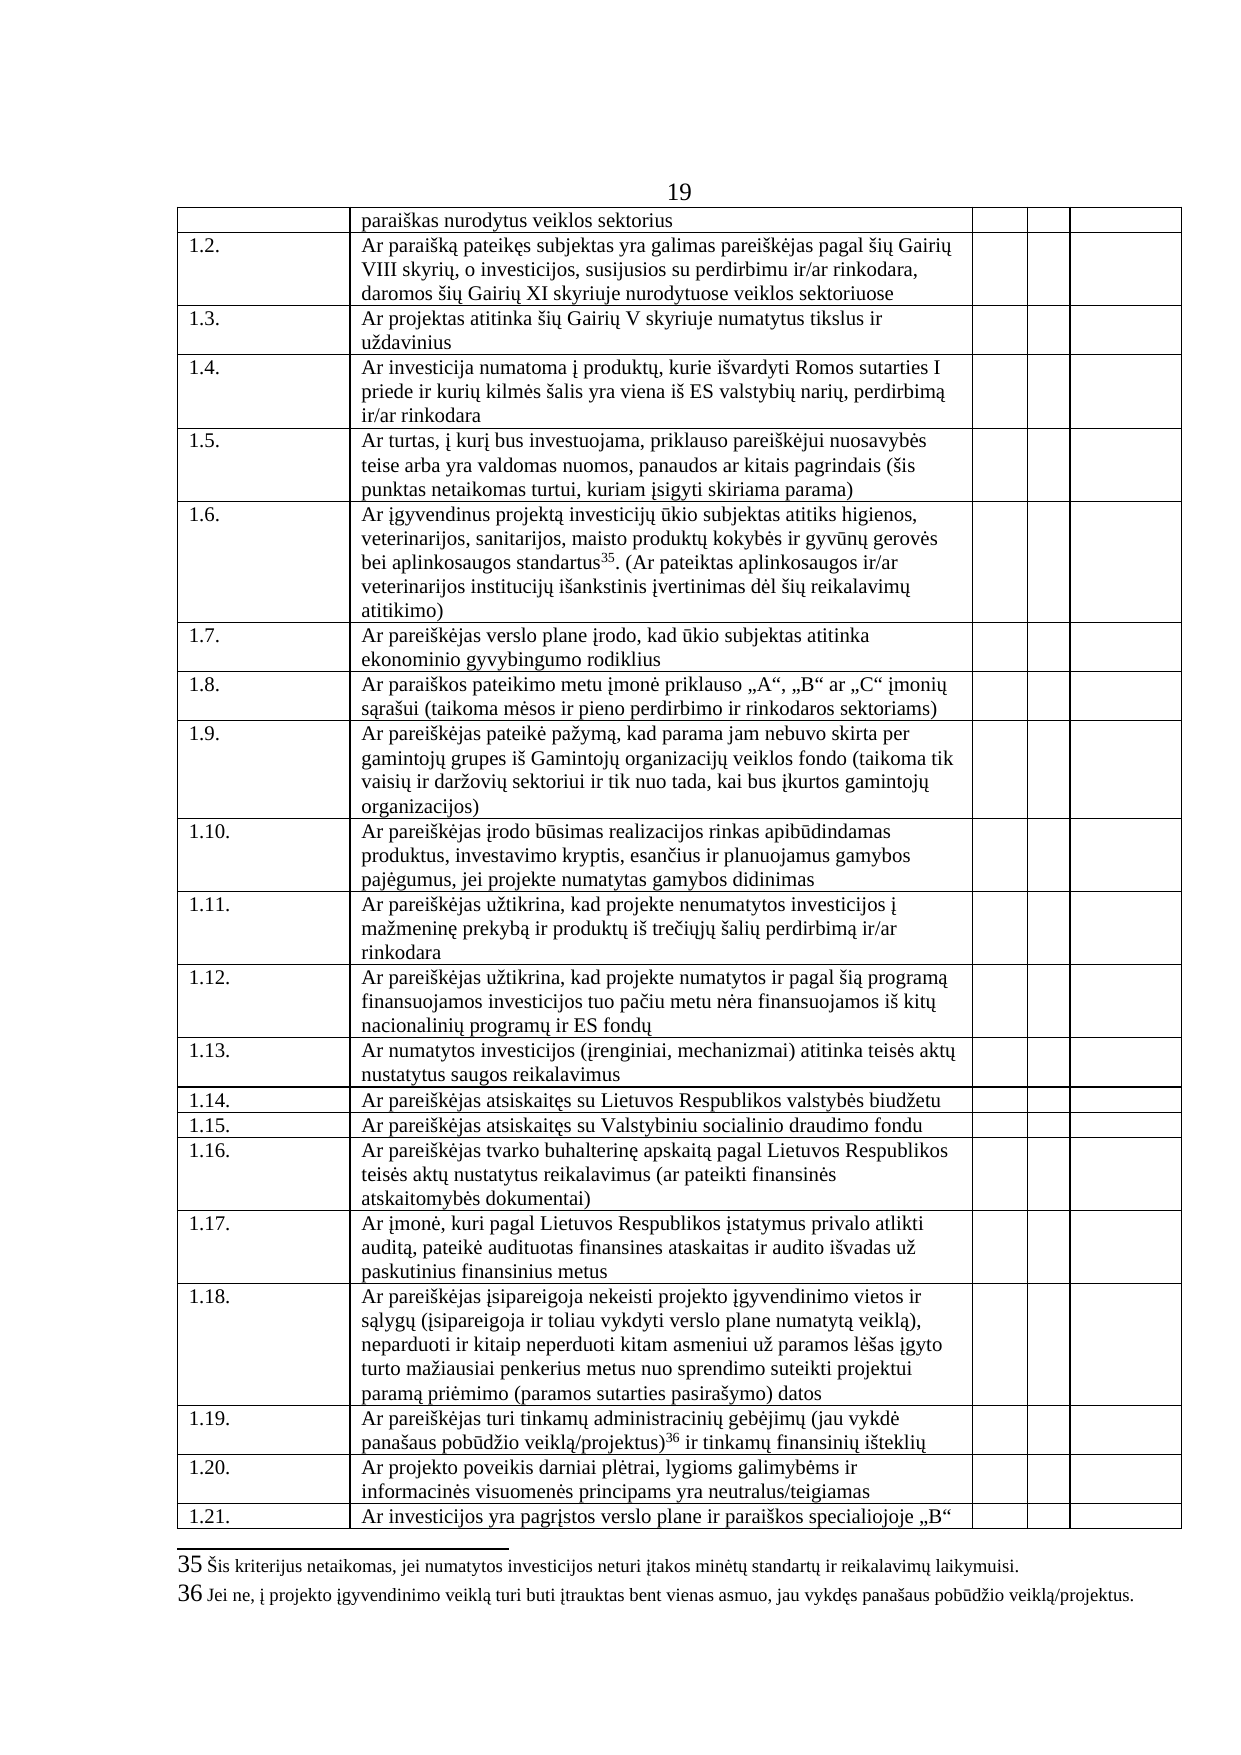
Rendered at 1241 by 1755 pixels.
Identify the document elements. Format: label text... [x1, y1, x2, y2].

table_cell Ar pareiškėjas verslo plane įrodo, kad ūkio subjektas atitinka ekonominio gyvybingumo rodiklius [351, 623, 972, 671]
table_cell 1.6. [178, 502, 349, 622]
table_cell Ar pareiškėjas turi tinkamų administracinių gebėjimų (jau vykdė panašaus pobūdžio veiklą/projektus) ir tinkamų finansinių išteklių [351, 1406, 972, 1454]
table_cell [973, 233, 1027, 305]
table_cell [973, 672, 1027, 720]
table_cell [1028, 1284, 1069, 1404]
table_cell [1028, 819, 1069, 891]
table_cell [973, 965, 1027, 1037]
table_cell Ar pareiškėjas atsiskaitęs su Valstybiniu socialinio draudimo fondu [351, 1113, 972, 1137]
table_cell [1071, 1038, 1181, 1086]
table_cell Ar įgyvendinus projektą investicijų ūkio subjektas atitiks higienos, veterinarijos, sanitarijos, maisto produktų kokybės ir gyvūnų gerovės bei aplinkosaugos standartus. (Ar pateiktas aplinkosaugos ir/ar veterinarijos institucijų išankstinis įvertinimas dėl šių reikalavimų atitikimo) [351, 502, 972, 622]
table_cell [1071, 1504, 1181, 1528]
table_cell [1071, 965, 1181, 1037]
table_cell [973, 502, 1027, 622]
table_cell Ar numatytos investicijos (įrenginiai, mechanizmai) atitinka teisės aktų nustatytus saugos reikalavimus [351, 1038, 972, 1086]
table_cell Ar projekto poveikis darniai plėtrai, lygioms galimybėms ir informacinės visuomenės principams yra neutralus/teigiamas [351, 1455, 972, 1503]
table_cell [1071, 1211, 1181, 1283]
table_cell [1071, 233, 1181, 305]
table_cell [973, 306, 1027, 354]
table_cell [1028, 721, 1069, 818]
table_cell [1071, 502, 1181, 622]
table_cell 1.20. [178, 1455, 349, 1503]
table_cell Ar įmonė, kuri pagal Lietuvos Respublikos įstatymus privalo atlikti auditą, pateikė audituotas finansines ataskaitas ir audito išvadas už paskutinius finansinius metus [351, 1211, 972, 1283]
table_cell [1028, 1406, 1069, 1454]
table_cell Ar paraišką pateikęs subjektas yra galimas pareiškėjas pagal šių Gairių VIII skyrių, o investicijos, susijusios su perdirbimu ir/ar rinkodara, daromos šių Gairių XI skyriuje nurodytuose veiklos sektoriuose [351, 233, 972, 305]
table_cell Ar pareiškėjas pateikė pažymą, kad parama jam nebuvo skirta per gamintojų grupes iš Gamintojų organizacijų veiklos fondo (taikoma tik vaisių ir daržovių sektoriui ir tik nuo tada, kai bus įkurtos gamintojų organizacijos) [351, 721, 972, 818]
table_cell [1028, 1038, 1069, 1086]
table_cell [1071, 1406, 1181, 1454]
table_cell [973, 623, 1027, 671]
table_cell [1028, 965, 1069, 1037]
table_cell paraiškas nurodytus veiklos sektorius [351, 208, 972, 232]
table_cell 1.18. [178, 1284, 349, 1404]
table_cell 1.11. [178, 892, 349, 964]
table_cell [1028, 892, 1069, 964]
table_cell [1028, 1455, 1069, 1503]
table_cell [973, 892, 1027, 964]
table_cell [1071, 1088, 1181, 1112]
table_cell 1.14. [178, 1088, 349, 1112]
table_cell [973, 1038, 1027, 1086]
table_cell [1071, 1138, 1181, 1210]
table_cell [1071, 306, 1181, 354]
table_cell Ar investicijos yra pagrįstos verslo plane ir paraiškos specialiojoje „B“ [351, 1504, 972, 1528]
table_cell [973, 819, 1027, 891]
table_cell [1028, 502, 1069, 622]
table_cell 1.5. [178, 429, 349, 501]
table_cell 1.13. [178, 1038, 349, 1086]
table_cell Ar turtas, į kurį bus investuojama, priklauso pareiškėjui nuosavybės teise arba yra valdomas nuomos, panaudos ar kitais pagrindais (šis punktas netaikomas turtui, kuriam įsigyti skiriama parama) [351, 429, 972, 501]
table_cell [1028, 1088, 1069, 1112]
table_cell Ar pareiškėjas įrodo būsimas realizacijos rinkas apibūdindamas produktus, investavimo kryptis, esančius ir planuojamus gamybos pajėgumus, jei projekte numatytas gamybos didinimas [351, 819, 972, 891]
table_cell 1.3. [178, 306, 349, 354]
table_cell [1028, 1211, 1069, 1283]
table_cell Ar pareiškėjas užtikrina, kad projekte numatytos ir pagal šią programą finansuojamos investicijos tuo pačiu metu nėra finansuojamos iš kitų nacionalinių programų ir ES fondų [351, 965, 972, 1037]
table_cell Ar investicija numatoma į produktų, kurie išvardyti Romos sutarties I priede ir kurių kilmės šalis yra viena iš ES valstybių narių, perdirbimą ir/ar rinkodara [351, 355, 972, 427]
table_cell [973, 1113, 1027, 1137]
table_cell [973, 1211, 1027, 1283]
table_cell [1071, 623, 1181, 671]
table_cell [1028, 1138, 1069, 1210]
table_cell 1.10. [178, 819, 349, 891]
table_cell [973, 1406, 1027, 1454]
table_cell [973, 355, 1027, 427]
table_cell [973, 721, 1027, 818]
table_cell [1028, 208, 1069, 232]
table_cell [1071, 721, 1181, 818]
table_cell [1028, 355, 1069, 427]
table_cell [178, 208, 349, 232]
table_cell [1028, 233, 1069, 305]
table_cell [973, 1504, 1027, 1528]
table_cell 1.15. [178, 1113, 349, 1137]
table_cell Ar pareiškėjas įsipareigoja nekeisti projekto įgyvendinimo vietos ir sąlygų (įsipareigoja ir toliau vykdyti verslo plane numatytą veiklą), neparduoti ir kitaip neperduoti kitam asmeniui už paramos lėšas įgyto turto mažiausiai penkerius metus nuo sprendimo suteikti projektui paramą priėmimo (paramos sutarties pasirašymo) datos [351, 1284, 972, 1404]
table_cell [1071, 672, 1181, 720]
table_cell 1.12. [178, 965, 349, 1037]
table_cell [973, 1088, 1027, 1112]
table_cell 1.9. [178, 721, 349, 818]
table_cell [1028, 429, 1069, 501]
table_cell [1071, 819, 1181, 891]
table_cell [973, 1138, 1027, 1210]
table_cell [1028, 623, 1069, 671]
table_cell 1.16. [178, 1138, 349, 1210]
table_cell 1.2. [178, 233, 349, 305]
table_cell 1.8. [178, 672, 349, 720]
table_cell [1071, 892, 1181, 964]
table_cell [1071, 1284, 1181, 1404]
table_cell Ar pareiškėjas užtikrina, kad projekte nenumatytos investicijos į mažmeninę prekybą ir produktų iš trečiųjų šalių perdirbimą ir/ar rinkodara [351, 892, 972, 964]
table_cell [1071, 355, 1181, 427]
table_cell [1028, 1113, 1069, 1137]
table_cell [973, 429, 1027, 501]
table_cell 1.21. [178, 1504, 349, 1528]
table_cell [1071, 1455, 1181, 1503]
table_cell Ar pareiškėjas tvarko buhalterinę apskaitą pagal Lietuvos Respublikos teisės aktų nustatytus reikalavimus (ar pateikti finansinės atskaitomybės dokumentai) [351, 1138, 972, 1210]
table_cell [1028, 306, 1069, 354]
table_cell 1.17. [178, 1211, 349, 1283]
table_cell 1.4. [178, 355, 349, 427]
table_cell Ar pareiškėjas atsiskaitęs su Lietuvos Respublikos valstybės biudžetu [351, 1088, 972, 1112]
table_cell Ar paraiškos pateikimo metu įmonė priklauso „A“, „B“ ar „C“ įmonių sąrašui (taikoma mėsos ir pieno perdirbimo ir rinkodaros sektoriams) [351, 672, 972, 720]
table_cell [973, 1284, 1027, 1404]
table_cell Ar projektas atitinka šių Gairių V skyriuje numatytus tikslus ir uždavinius [351, 306, 972, 354]
table_cell [973, 208, 1027, 232]
table_cell [1071, 1113, 1181, 1137]
table_cell 1.7. [178, 623, 349, 671]
table_cell [1028, 672, 1069, 720]
table_cell [1071, 208, 1181, 232]
table_cell [1071, 429, 1181, 501]
table_cell 1.19. [178, 1406, 349, 1454]
table_cell [1028, 1504, 1069, 1528]
table_cell [973, 1455, 1027, 1503]
